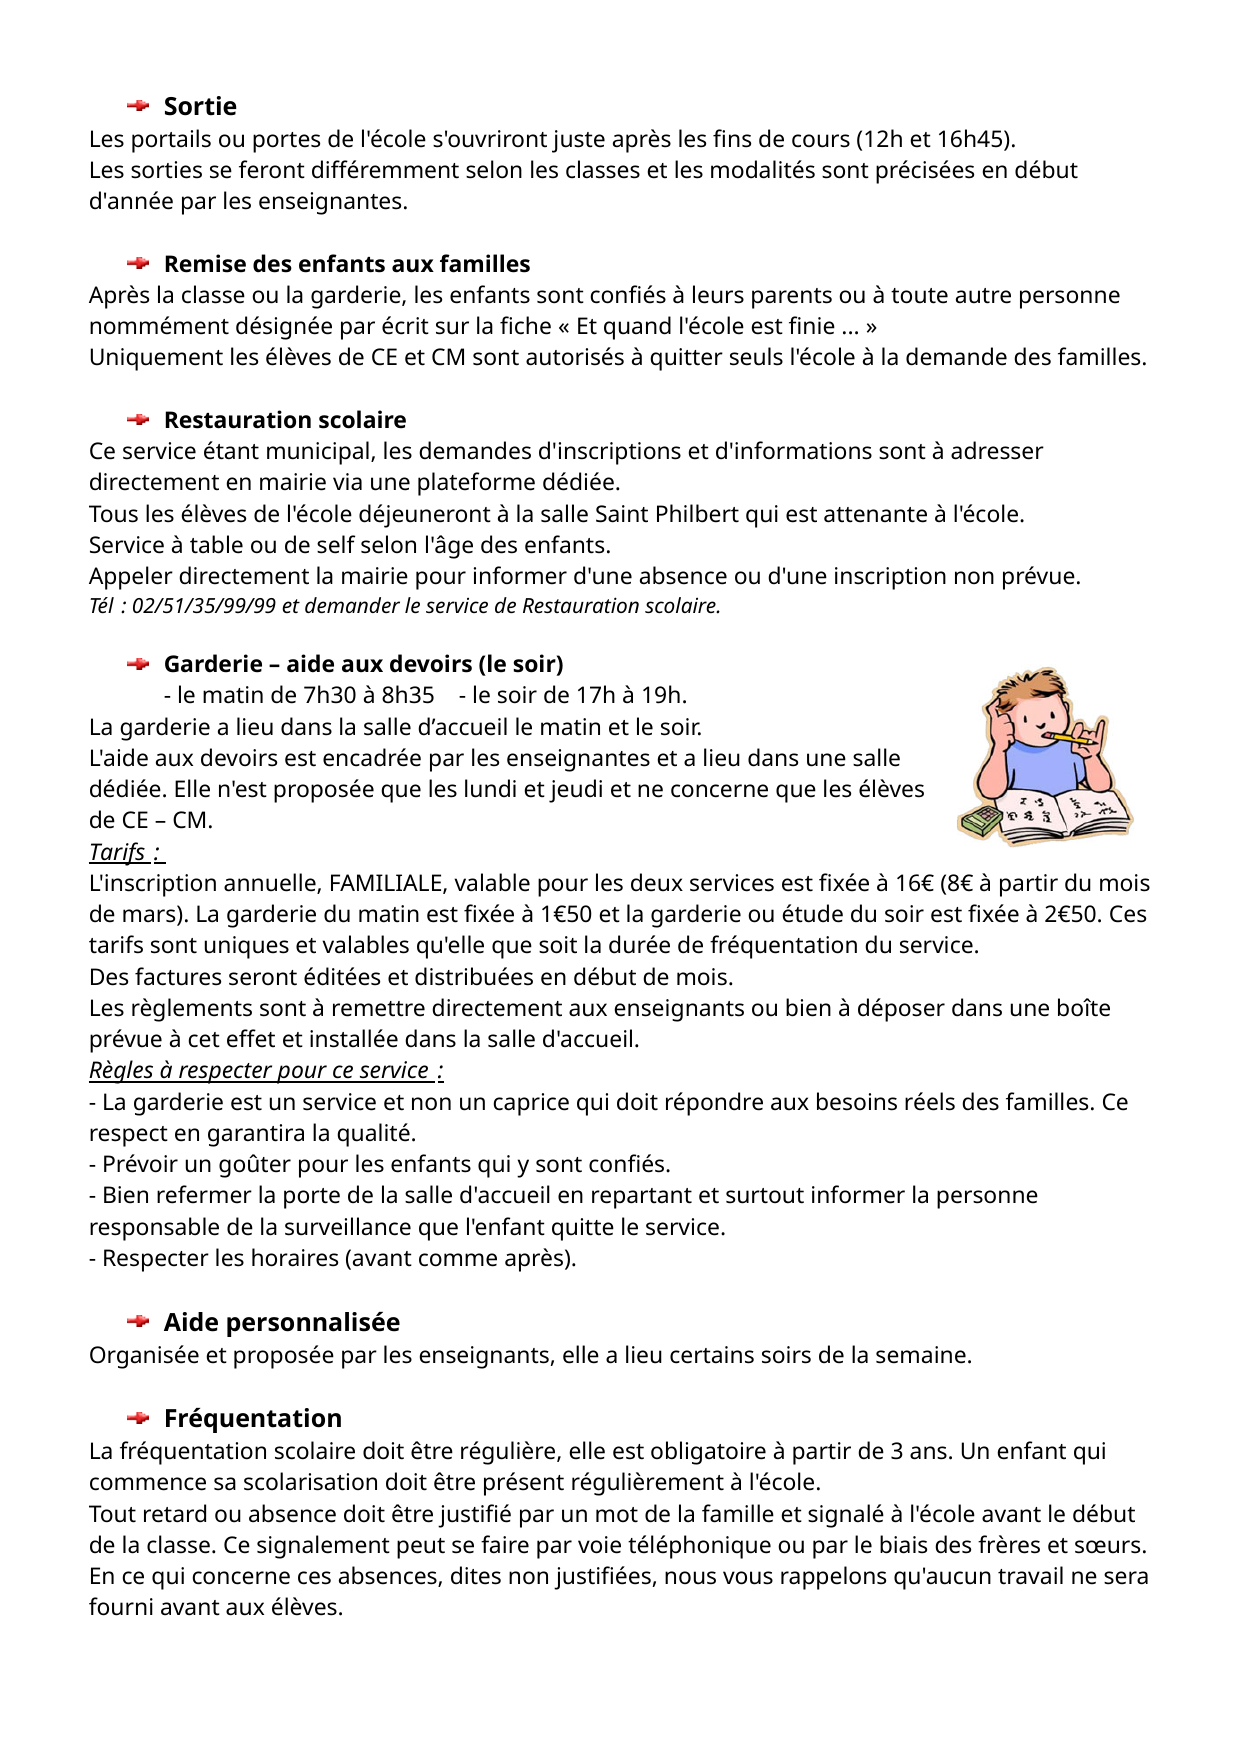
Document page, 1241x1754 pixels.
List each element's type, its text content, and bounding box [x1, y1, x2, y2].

text Tarifs : [88, 836, 1152, 867]
text Ce service étant municipal, les demandes d'inscriptions et d'informations sont à adresser directement en mairie via une plateforme dédiée. [88, 435, 1152, 498]
picture [127, 658, 149, 670]
picture [127, 1412, 149, 1424]
text En ce qui concerne ces absences, dites non justifiées, nous vous rappelons qu'aucun travail ne sera fourni avant aux élèves. [88, 1560, 1152, 1623]
text La garderie a lieu dans la salle d’accueil le matin et le soir. [88, 711, 956, 742]
text Tél : 02/51/35/99/99 et demander le service de Restauration scolaire. [88, 591, 1152, 620]
list - le matin de 7h30 à 8h35 - le soir de 17h à 19h. [126, 679, 956, 711]
picture [956, 664, 1135, 848]
text - Bien refermer la porte de la salle d'accueil en repartant et surtout informer la personne responsable de la surveillance que l'enfant quitte le service. [88, 1179, 1152, 1242]
list Sortie [126, 88, 1152, 123]
list Garderie – aide aux devoirs (le soir) [126, 648, 1152, 679]
text Les sorties se feront différemment selon les classes et les modalités sont précisées en début d'année par les enseignantes. [88, 154, 1152, 216]
text Les règlements sont à remettre directement aux enseignants ou bien à déposer dans une boîte prévue à cet effet et installée dans la salle d'accueil. [88, 992, 1152, 1054]
text Les portails ou portes de l'école s'ouvriront juste après les fins de cours (12h et 16h45). [88, 123, 1152, 154]
picture [127, 100, 149, 111]
text Tous les élèves de l'école déjeuneront à la salle Saint Philbert qui est attenante à l'école. [88, 498, 1152, 529]
text - Prévoir un goûter pour les enfants qui y sont confiés. [88, 1148, 1152, 1179]
text - La garderie est un service et non un caprice qui doit répondre aux besoins réels des familles. Ce respect en garantira la qualité. [88, 1086, 1152, 1148]
text Des factures seront éditées et distribuées en début de mois. [88, 961, 1152, 992]
text Service à table ou de self selon l'âge des enfants. [88, 529, 1152, 560]
list Remise des enfants aux familles [126, 248, 1152, 279]
list Aide personnalisée [126, 1304, 1152, 1338]
text Après la classe ou la garderie, les enfants sont confiés à leurs parents ou à toute autre personne nommément désignée par écrit sur la fiche « Et quand l'école est finie ... » [88, 279, 1152, 341]
text Uniquement les élèves de CE et CM sont autorisés à quitter seuls l'école à la demande des familles. [88, 341, 1152, 373]
text Appeler directement la mairie pour informer d'une absence ou d'une inscription non prévue. [88, 560, 1152, 591]
picture [127, 257, 149, 269]
list Fréquentation [126, 1401, 1152, 1435]
text L'aide aux devoirs est encadrée par les enseignantes et a lieu dans une salle dédiée. Elle n'est proposée que les lundi et jeudi et ne concerne que les élèves de CE – CM. [88, 742, 956, 836]
text - Respecter les horaires (avant comme après). [88, 1242, 1152, 1273]
picture [127, 1315, 149, 1327]
text L'inscription annuelle, FAMILIALE, valable pour les deux services est fixée à 16€ (8€ à partir du mois de mars). La garderie du matin est fixée à 1€50 et la garderie ou étude du soir est fixée à 2€50. Ces tarifs sont uniques et valables qu'elle que soit la durée de fréquentation du service. [88, 867, 1152, 961]
text Organisée et proposée par les enseignants, elle a lieu certains soirs de la semaine. [88, 1338, 1152, 1370]
text La fréquentation scolaire doit être régulière, elle est obligatoire à partir de 3 ans. Un enfant qui commence sa scolarisation doit être présent régulièrement à l'école. [88, 1435, 1152, 1498]
picture [127, 414, 149, 425]
list Restauration scolaire [126, 404, 1152, 435]
text Règles à respecter pour ce service : [88, 1054, 1152, 1086]
text Tout retard ou absence doit être justifié par un mot de la famille et signalé à l'école avant le début de la classe. Ce signalement peut se faire par voie téléphonique ou par le biais des frères et sœurs. [88, 1498, 1152, 1560]
